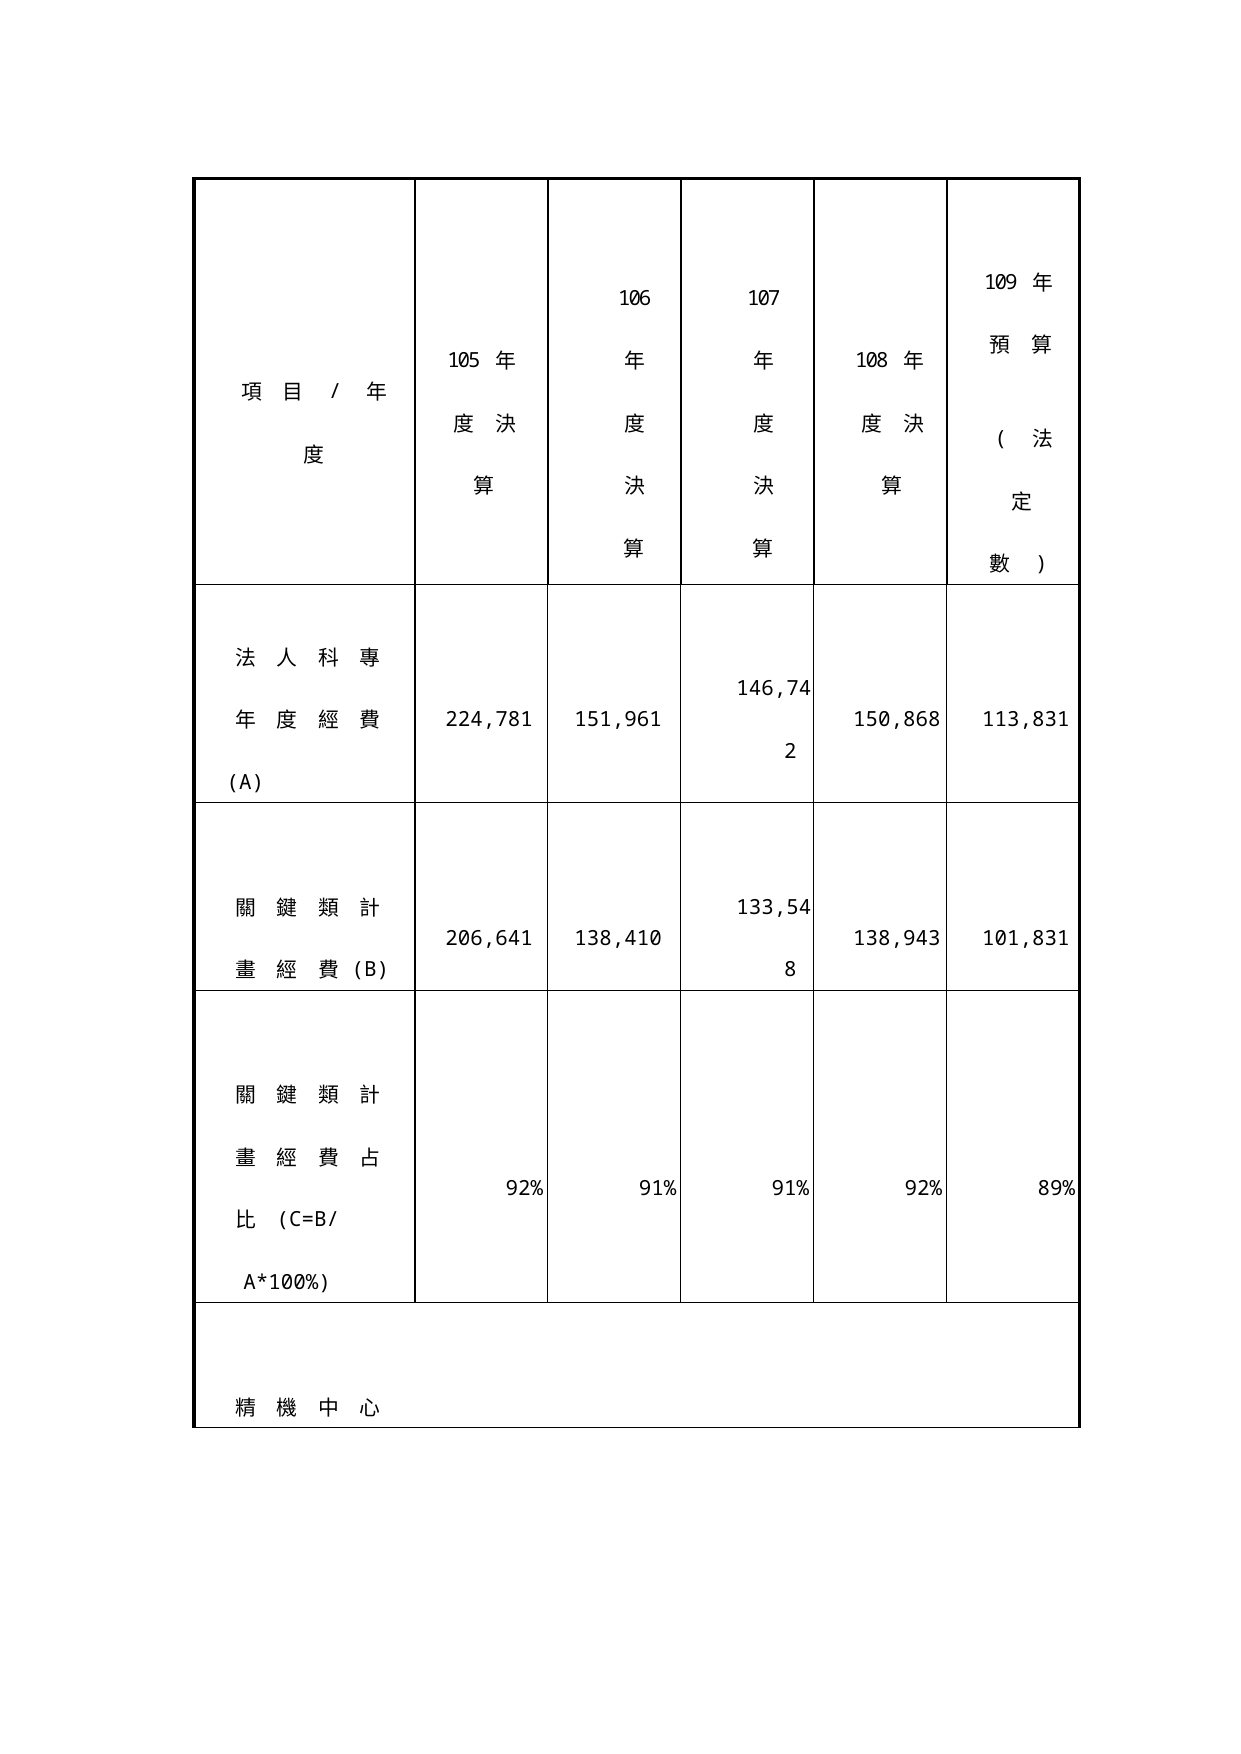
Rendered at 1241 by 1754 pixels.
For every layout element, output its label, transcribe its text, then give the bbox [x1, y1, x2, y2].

table_cell 92% [814, 991, 946, 1302]
table_cell 151,961 [548, 585, 680, 802]
table_cell 133,548 [681, 803, 813, 990]
table_cell 224,781 [416, 585, 547, 802]
table_cell 101,831 [947, 803, 1078, 990]
table_cell 91% [548, 991, 680, 1302]
table_cell 關鍵類計畫經費占比(C=B/A*100%) [196, 991, 414, 1302]
table_header 105年度決算 [416, 180, 547, 583]
table_cell 92% [416, 991, 547, 1302]
table_cell 法人科專年度經費(A) [196, 585, 414, 802]
table_cell 關鍵類計畫經費(B) [196, 803, 414, 990]
table_header 項目/年度 [196, 180, 414, 583]
table_cell 138,410 [548, 803, 680, 990]
table_cell 146,742 [681, 585, 813, 802]
table_cell 89% [947, 991, 1078, 1302]
table_cell 113,831 [947, 585, 1078, 802]
table_header 109年預算 (法定數) [948, 180, 1078, 583]
table_header 108年度決算 [815, 180, 946, 583]
table_cell 精機中心 [196, 1303, 1078, 1427]
table_cell 206,641 [416, 803, 547, 990]
table_cell 91% [681, 991, 813, 1302]
table_cell 150,868 [814, 585, 946, 802]
table_header 107年度決算 [682, 180, 813, 583]
table_header 106年度決算 [549, 180, 680, 583]
table_cell 138,943 [814, 803, 946, 990]
